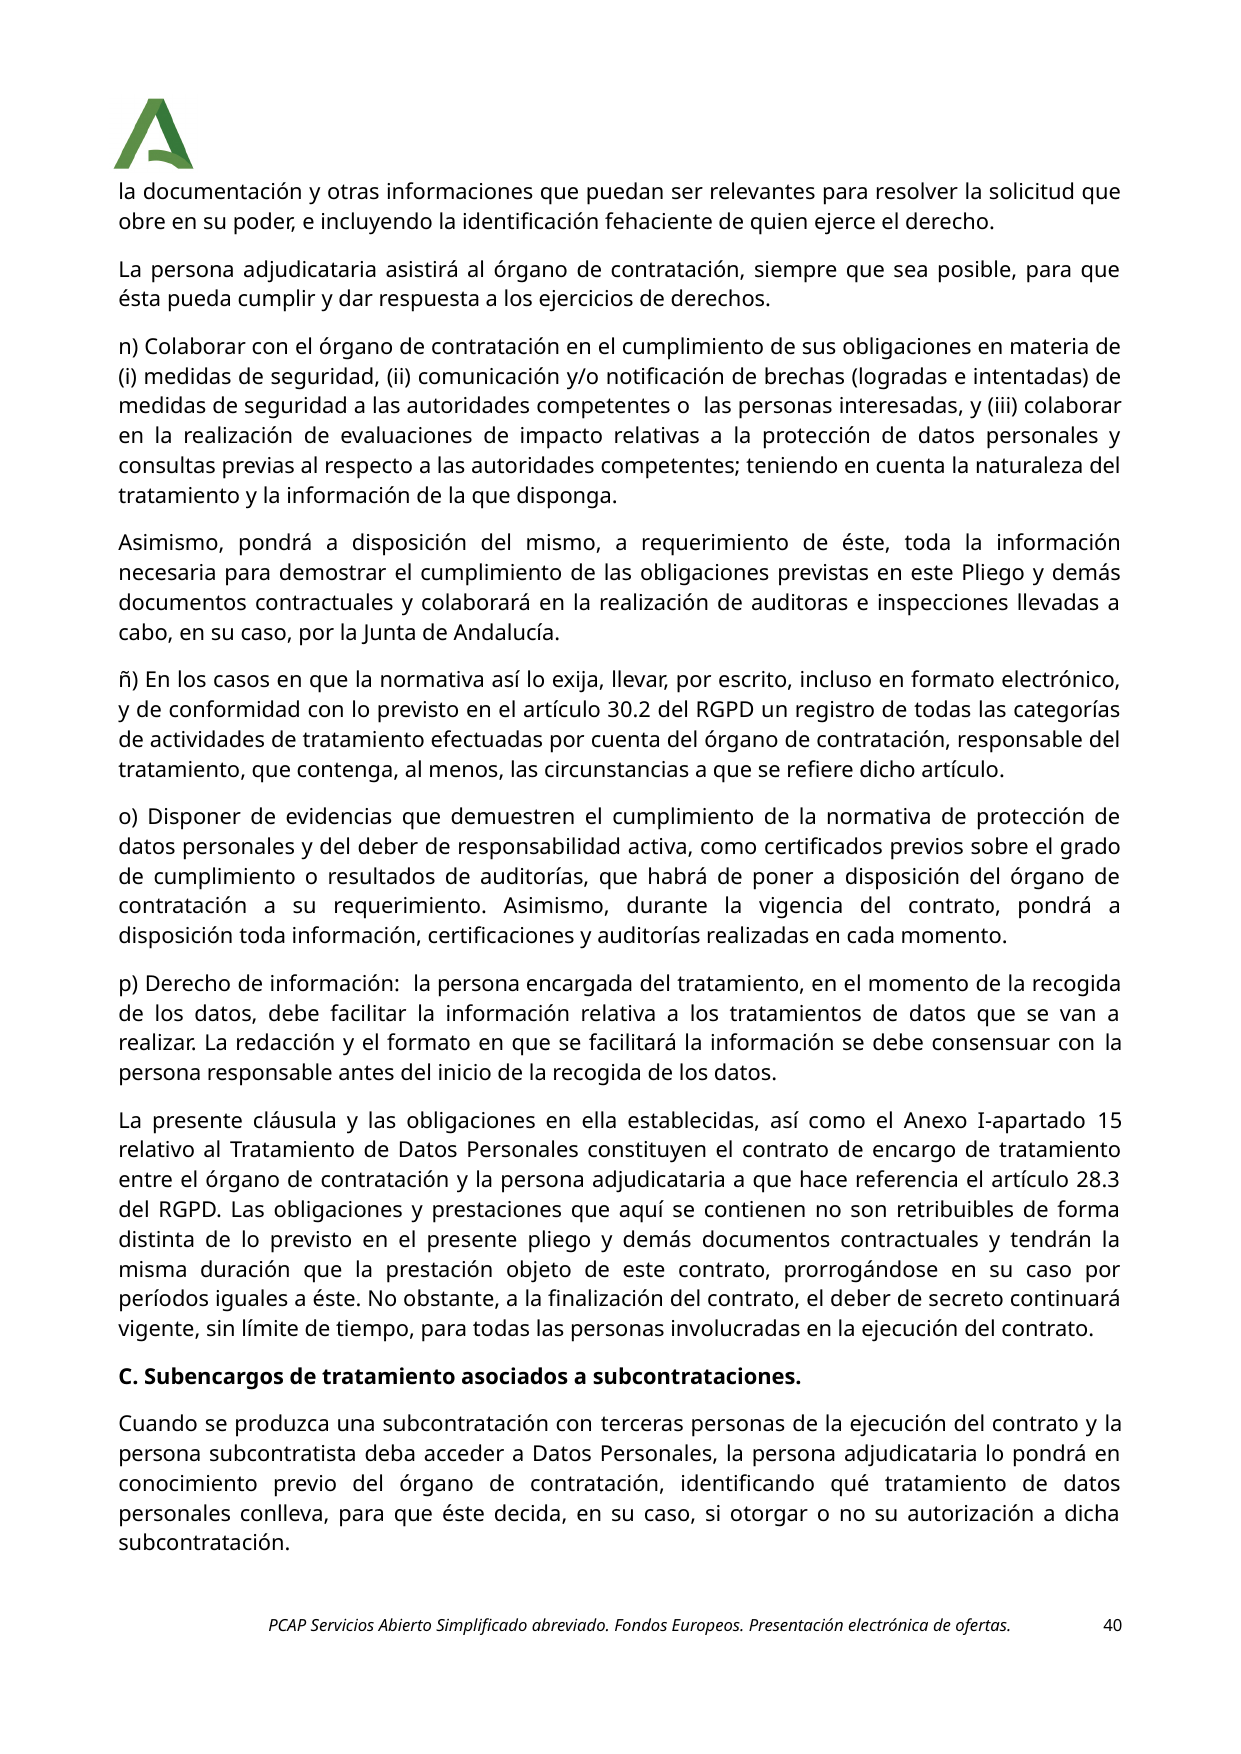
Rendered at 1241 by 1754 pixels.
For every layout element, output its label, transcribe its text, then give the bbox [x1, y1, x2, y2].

text Asimismo, pondrá a disposición del mismo, a requerimiento de éste, toda la información necesaria para demostrar el cumplimiento de las obligaciones previstas en este Pliego y demás documentos contractuales y colaborará en la realización de auditoras e inspecciones llevadas a cabo, en su caso, por la Junta de Andalucía. [118, 527, 1122, 647]
text o) Disponer de evidencias que demuestren el cumplimiento de la normativa de protección de datos personales y del deber de responsabilidad activa, como certificados previos sobre el grado de cumplimiento o resultados de auditorías, que habrá de poner a disposición del órgano de contratación a su requerimiento. Asimismo, durante la vigencia del contrato, pondrá a disposición toda información, certificaciones y auditorías realizadas en cada momento. [118, 801, 1122, 950]
text la documentación y otras informaciones que puedan ser relevantes para resolver la solicitud que obre en su poder, e incluyendo la identificación fehaciente de quien ejerce el derecho. [118, 176, 1122, 236]
text C. Subencargos de tratamiento asociados a subcontrataciones. [118, 1361, 1122, 1391]
text n) Colaborar con el órgano de contratación en el cumplimiento de sus obligaciones en materia de (i) medidas de seguridad, (ii) comunicación y/o notificación de brechas (logradas e intentadas) de medidas de seguridad a las autoridades competentes o las personas interesadas, y (iii) colaborar en la realización de evaluaciones de impacto relativas a la protección de datos personales y consultas previas al respecto a las autoridades competentes; teniendo en cuenta la naturaleza del tratamiento y la información de la que disponga. [118, 331, 1122, 510]
text La persona adjudicataria asistirá al órgano de contratación, siempre que sea posible, para que ésta pueda cumplir y dar respuesta a los ejercicios de derechos. [118, 254, 1122, 313]
text p) Derecho de información: la persona encargada del tratamiento, en el momento de la recogida de los datos, debe facilitar la información relativa a los tratamientos de datos que se van a realizar. La redacción y el formato en que se facilitará la información se debe consensuar con la persona responsable antes del inicio de la recogida de los datos. [118, 968, 1122, 1087]
text Cuando se produzca una subcontratación con terceras personas de la ejecución del contrato y la persona subcontratista deba acceder a Datos Personales, la persona adjudicataria lo pondrá en conocimiento previo del órgano de contratación, identificando qué tratamiento de datos personales conlleva, para que éste decida, en su caso, si otorgar o no su autorización a dicha subcontratación. [118, 1408, 1122, 1557]
text ñ) En los casos en que la normativa así lo exija, llevar, por escrito, incluso en formato electrónico, y de conformidad con lo previsto en el artículo 30.2 del RGPD un registro de todas las categorías de actividades de tratamiento efectuadas por cuenta del órgano de contratación, responsable del tratamiento, que contenga, al menos, las circunstancias a que se refiere dicho artículo. [118, 664, 1122, 783]
picture [109, 94, 198, 173]
text La presente cláusula y las obligaciones en ella establecidas, así como el Anexo I-apartado 15 relativo al Tratamiento de Datos Personales constituyen el contrato de encargo de tratamiento entre el órgano de contratación y la persona adjudicataria a que hace referencia el artículo 28.3 del RGPD. Las obligaciones y prestaciones que aquí se contienen no son retribuibles de forma distinta de lo previsto en el presente pliego y demás documentos contractuales y tendrán la misma duración que la prestación objeto de este contrato, prorrogándose en su caso por períodos iguales a éste. No obstante, a la finalización del contrato, el deber de secreto continuará vigente, sin límite de tiempo, para todas las personas involucradas en la ejecución del contrato. [118, 1105, 1122, 1343]
